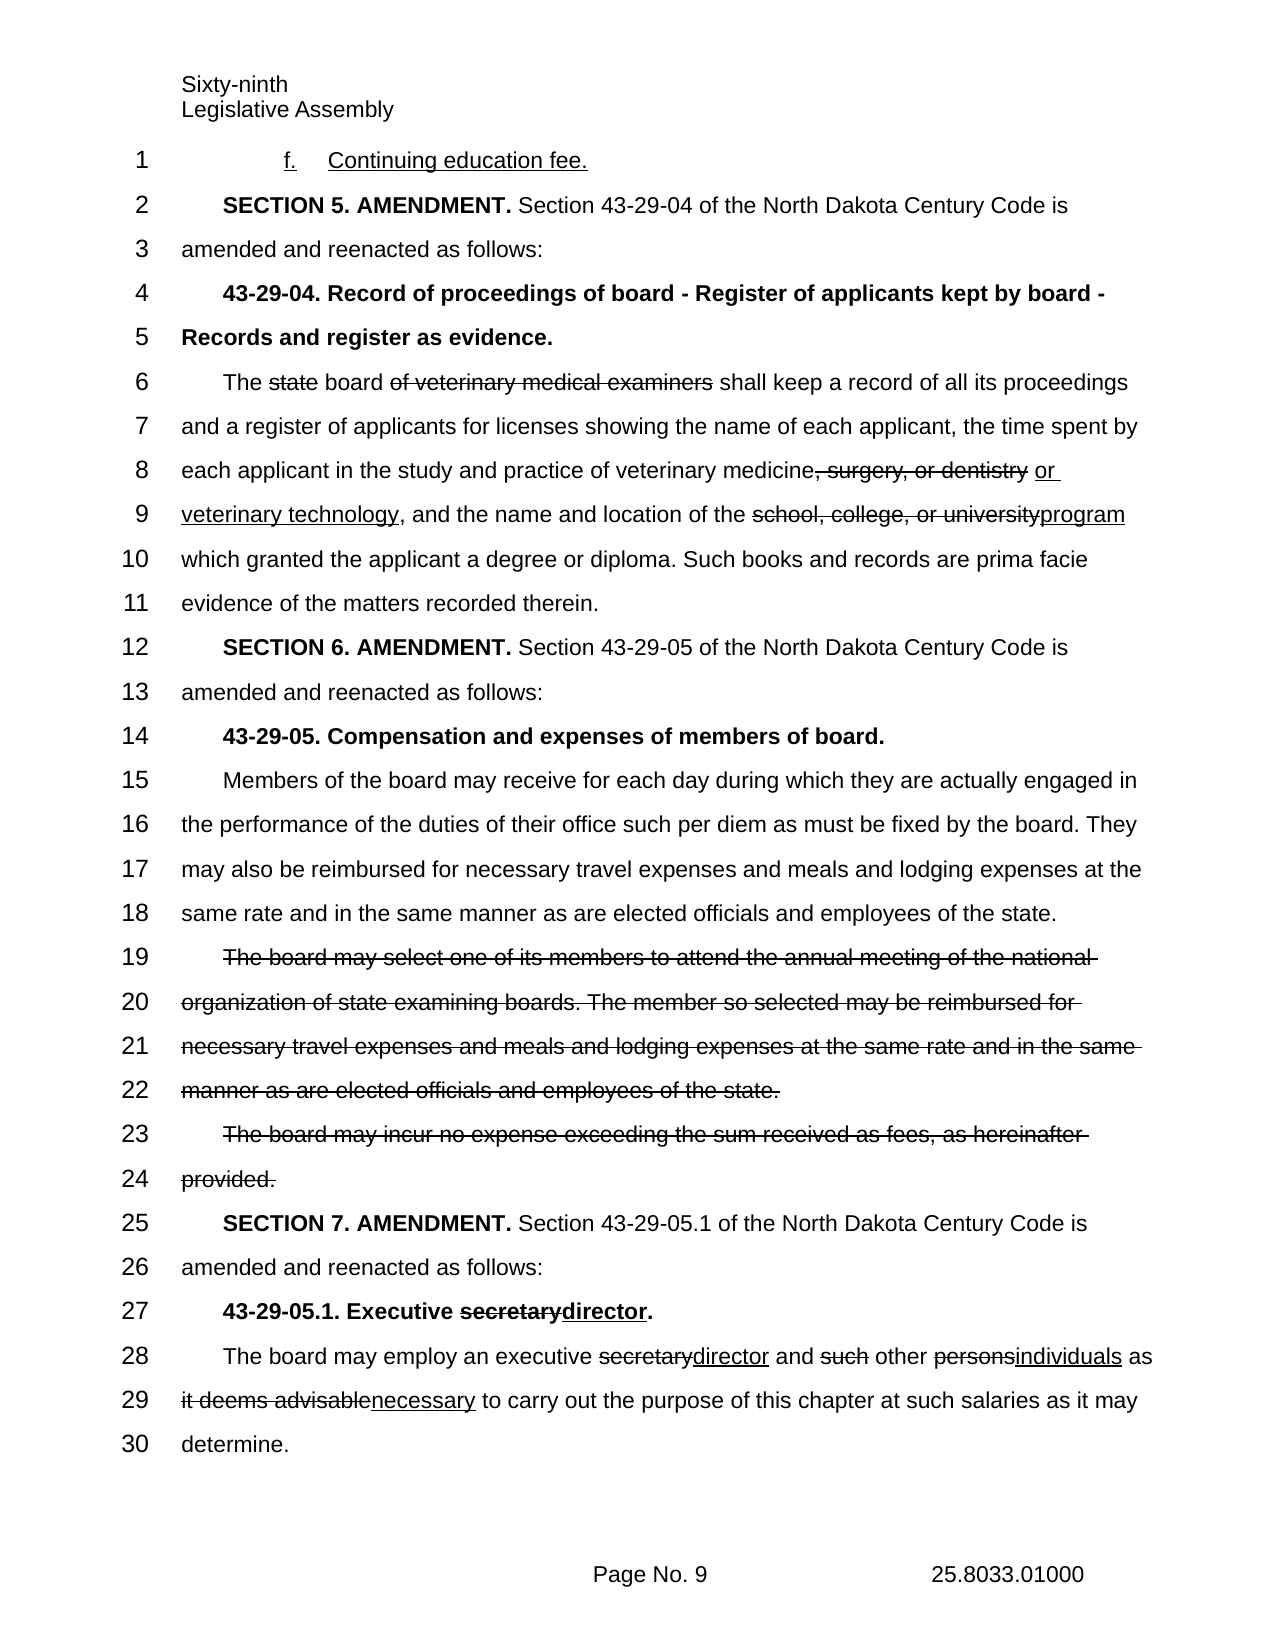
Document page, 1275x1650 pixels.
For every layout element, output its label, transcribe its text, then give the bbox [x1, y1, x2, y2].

text The board may incur no expense exceeding the sum received as fees, as hereinafter provided. [181, 1107, 1154, 1196]
text SECTION 7. AMENDMENT. Section 43‑29‑05.1 of the North Dakota Century Code is amended and reenacted as follows: [181, 1196, 1154, 1284]
text The state board of veterinary medical examiners shall keep a record of all its proceedings and a register of applicants for licenses showing the name of each applicant, the time spent by each applicant in the study and practice of veterinary medicine, surgery, or dentistry or veterinary technology, and the name and location of the school, college, or universityprogram which granted the applicant a degree or diploma. Such books and records are prima facie evidence of the matters recorded therein. [181, 355, 1154, 620]
text f. Continuing education fee. [181, 133, 1154, 178]
subtitle 43‑29‑05. Compensation and expenses of members of board. [181, 709, 1154, 753]
text SECTION 6. AMENDMENT. Section 43‑29‑05 of the North Dakota Century Code is amended and reenacted as follows: [181, 620, 1154, 709]
subtitle 43‑29‑04. Record of proceedings of board ‑ Register of applicants kept by board ‑ Records and register as evidence. [181, 266, 1154, 355]
subtitle 43‑29‑05.1. Executive secretarydirector. [181, 1284, 1154, 1329]
text Members of the board may receive for each day during which they are actually engaged in the performance of the duties of their office such per diem as must be fixed by the board. They may also be reimbursed for necessary travel expenses and meals and lodging expenses at the same rate and in the same manner as are elected officials and employees of the state. [181, 753, 1154, 930]
text The board may employ an executive secretarydirector and such other personsindividuals as it deems advisablenecessary to carry out the purpose of this chapter at such salaries as it may determine. [181, 1329, 1154, 1461]
text The board may select one of its members to attend the annual meeting of the national organization of state examining boards. The member so selected may be reimbursed for necessary travel expenses and meals and lodging expenses at the same rate and in the same manner as are elected officials and employees of the state. [181, 930, 1154, 1107]
text SECTION 5. AMENDMENT. Section 43‑29‑04 of the North Dakota Century Code is amended and reenacted as follows: [181, 178, 1154, 266]
